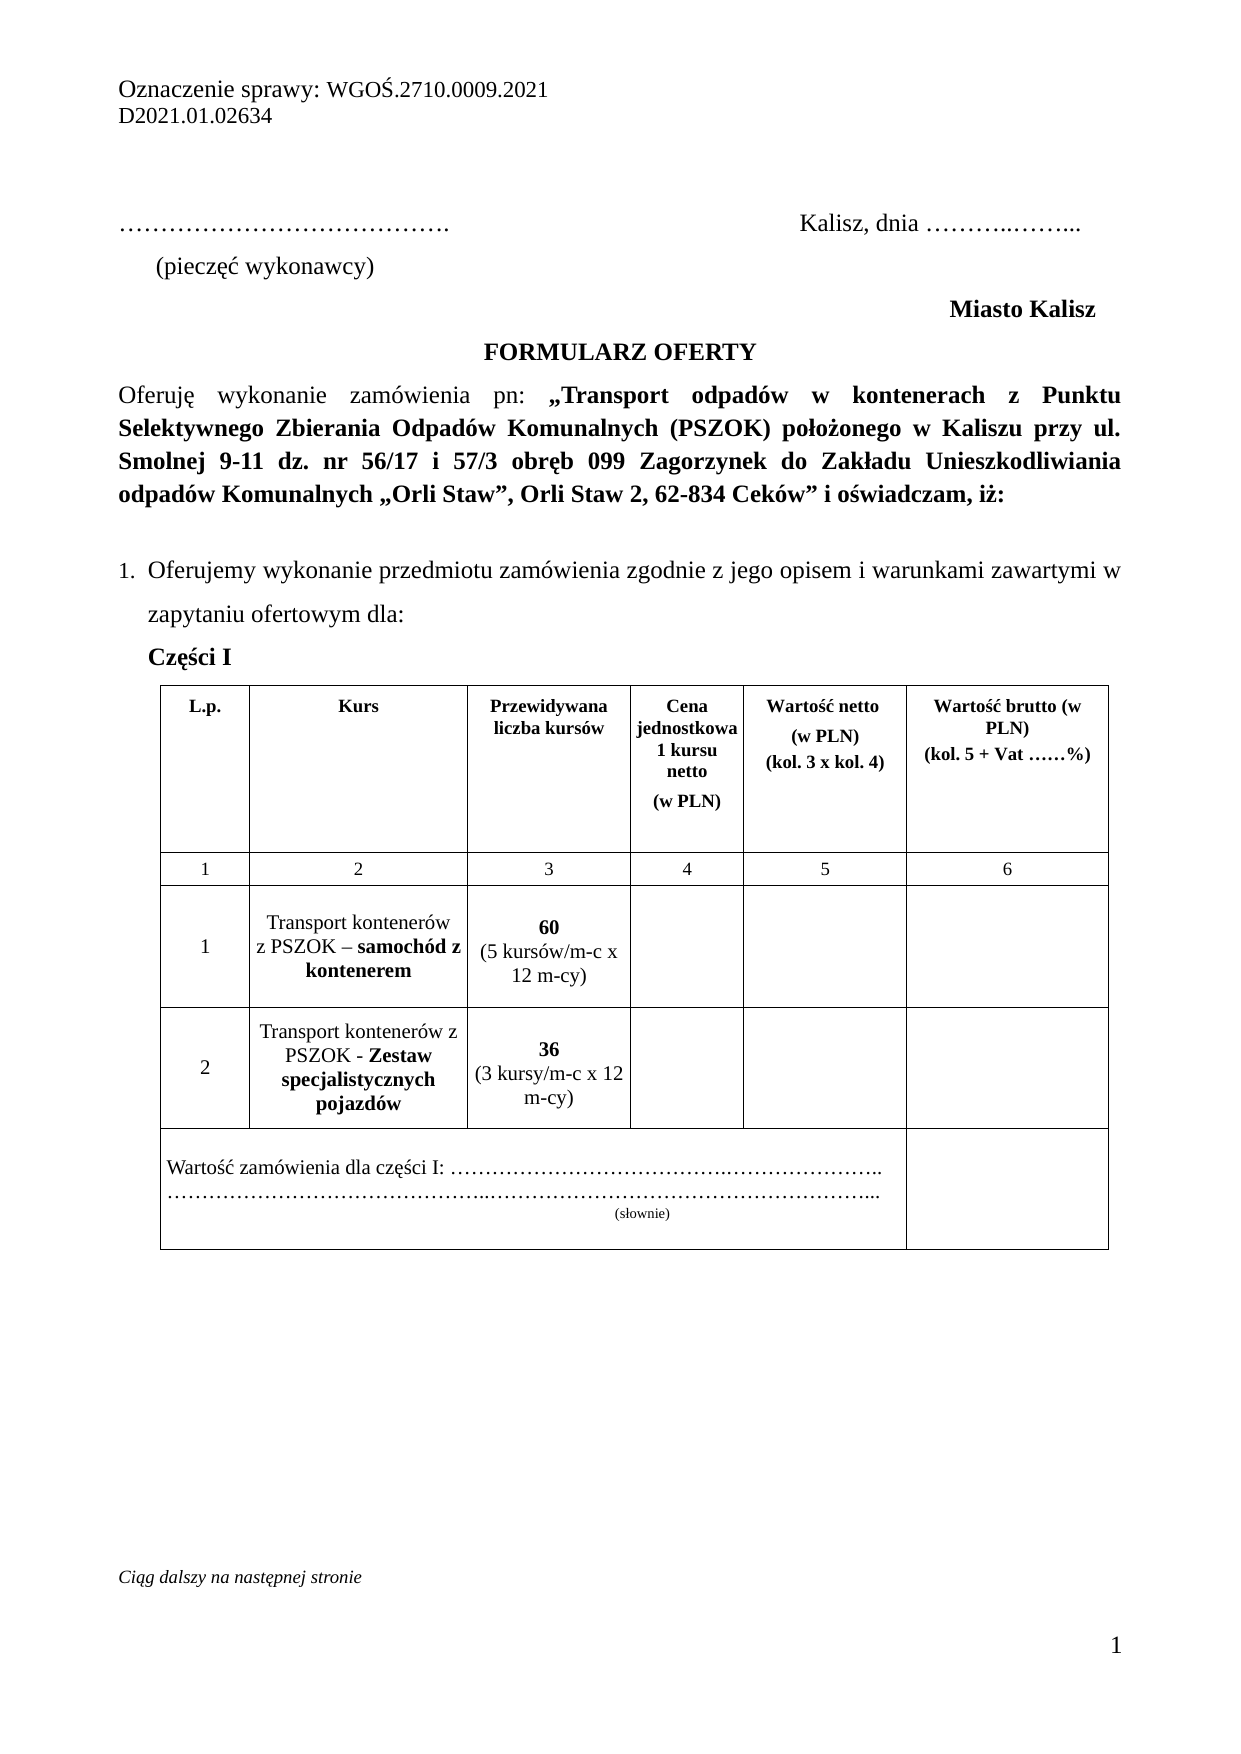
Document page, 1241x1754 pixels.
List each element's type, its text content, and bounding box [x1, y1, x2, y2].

table_cell 1 [161, 853, 249, 885]
table_cell [744, 886, 906, 1006]
list Części I [118, 642, 1122, 671]
table_cell 5 [744, 853, 906, 885]
text …………………………………. Kalisz, dnia ………..……... [118, 208, 1122, 237]
table_header Kurs [250, 686, 467, 851]
table_cell 4 [631, 853, 743, 885]
table_header Wartość brutto (w PLN) (kol. 5 + Vat ……%) [907, 686, 1108, 851]
table_cell 2 [161, 1008, 249, 1128]
text Miasto Kalisz [868, 294, 1122, 323]
table_cell 60 (5 kursów/m-c x 12 m-cy) [468, 886, 630, 1006]
table_cell 6 [907, 853, 1108, 885]
table_header Cena jednostkowa 1 kursu netto (w PLN) [631, 686, 743, 851]
table_cell [907, 886, 1108, 1006]
table_cell [907, 1008, 1108, 1128]
table_cell [631, 886, 743, 1006]
table_cell Wartość zamówienia dla części I: ………………………………….…………………..………………………………………..………………………………………………... (słownie) [161, 1129, 906, 1249]
table_cell 3 [468, 853, 630, 885]
table_header Przewidywana liczba kursów [468, 686, 630, 851]
table_header L.p. [161, 686, 249, 851]
text (pieczęć wykonawcy) [118, 251, 1122, 280]
table_cell [631, 1008, 743, 1128]
list Oferujemy wykonanie przedmiotu zamówienia zgodnie z jego opisem i warunkami zawartymi w zapytaniu ofertowym dla: [118, 556, 1122, 627]
table_cell Transport kontenerów z PSZOK - Zestaw specjalistycznych pojazdów [250, 1008, 467, 1128]
table_header Wartość netto (w PLN) (kol. 3 x kol. 4) [744, 686, 906, 851]
text Ciąg dalszy na następnej stronie [118, 1566, 1122, 1588]
table_cell 2 [250, 853, 467, 885]
text FORMULARZ OFERTY [118, 337, 1122, 366]
table_cell [907, 1129, 1108, 1249]
text Oferuję wykonanie zamówienia pn: „Transport odpadów w kontenerach z Punktu Selektywnego Zbierania Odpadów Komunalnych (PSZOK) położonego w Kaliszu przy ul. Smolnej 9-11 dz. nr 56/17 i 57/3 obręb 099 Zagorzynek do Zakładu Unieszkodliwiania odpadów Komunalnych „Orli Staw”, Orli Staw 2, 62-834 Ceków” i oświadczam, iż: [118, 380, 1122, 508]
table_cell Transport kontenerów z PSZOK – samochód z kontenerem [250, 886, 467, 1006]
table_cell 36 (3 kursy/m-c x 12 m-cy) [468, 1008, 630, 1128]
table_cell 1 [161, 886, 249, 1006]
table_cell [744, 1008, 906, 1128]
